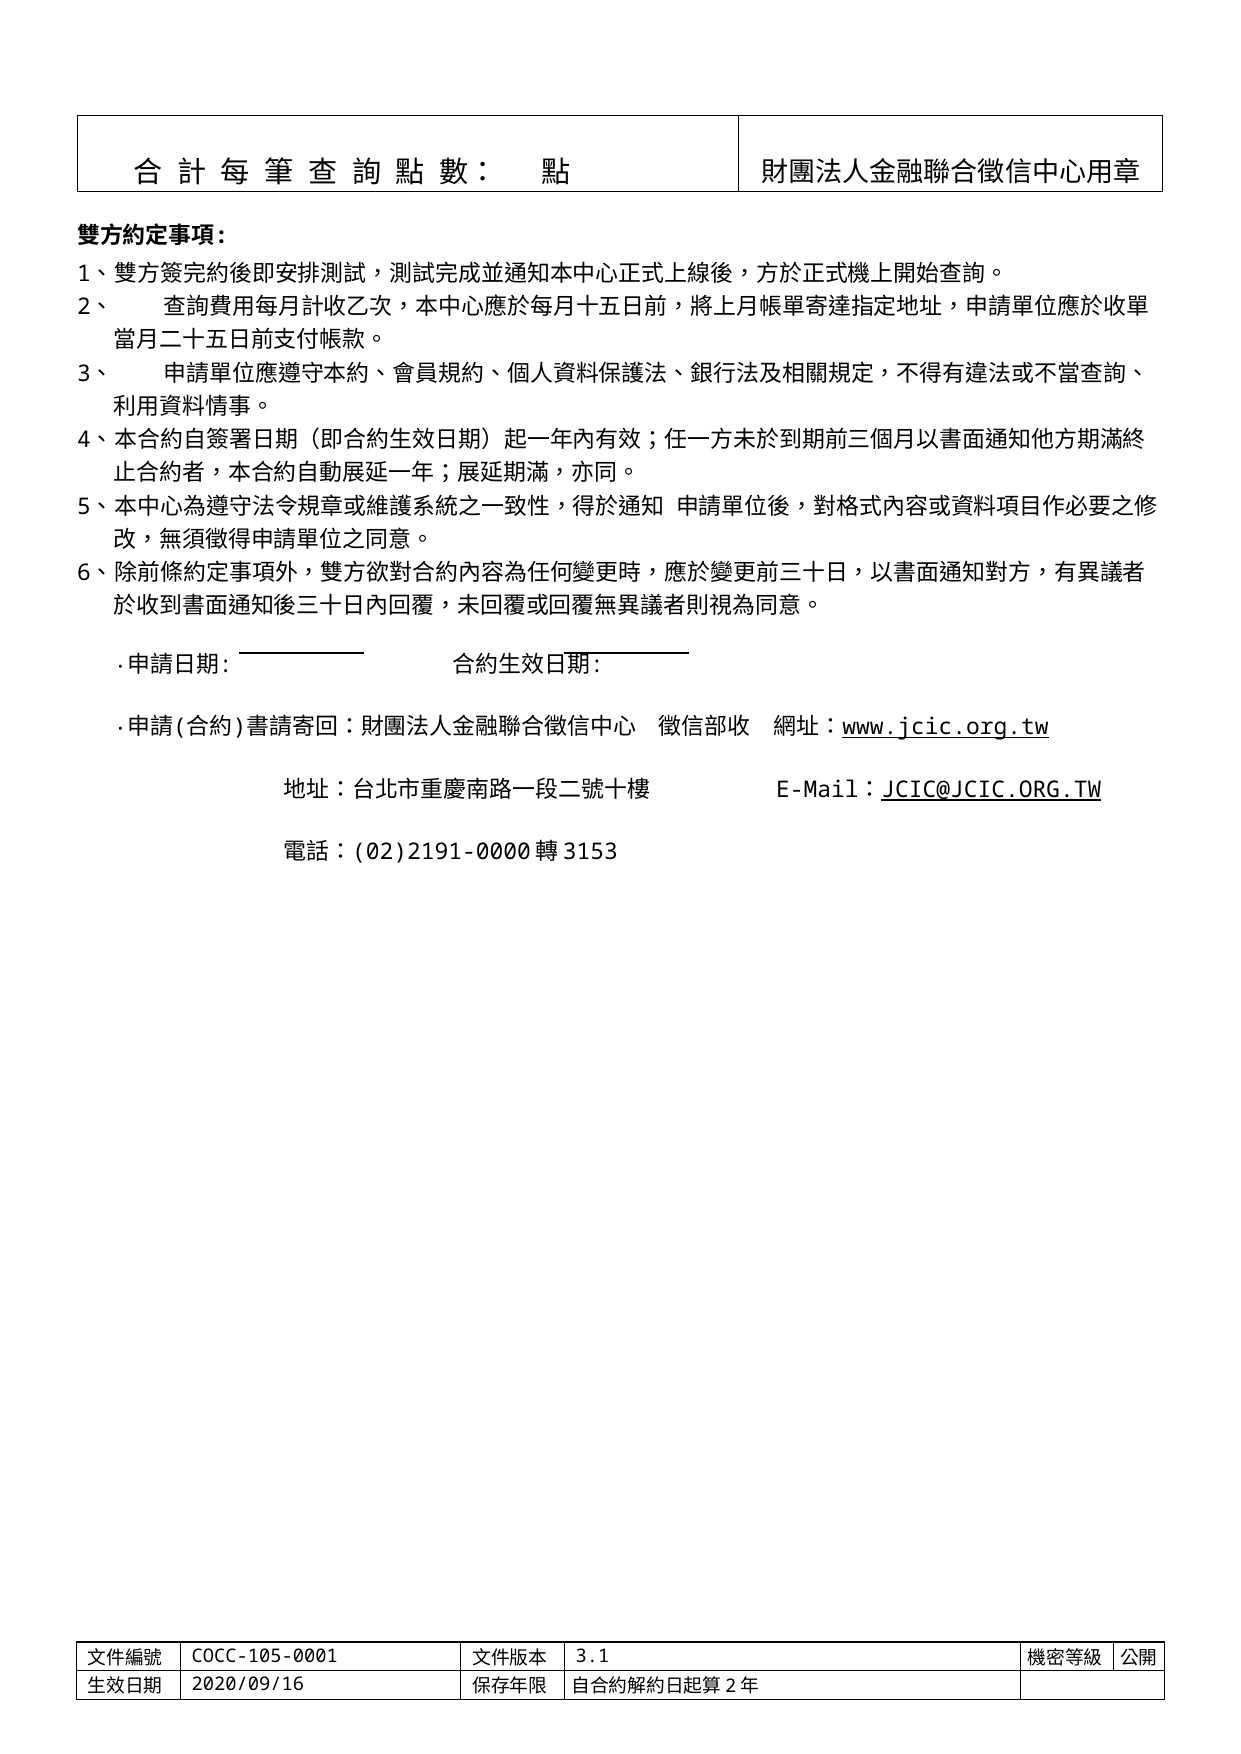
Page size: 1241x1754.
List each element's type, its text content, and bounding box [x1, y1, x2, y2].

table_cell 財團法人金融聯合徵信中心用章 [739, 116, 1162, 191]
list 申請單位應遵守本約、會員規約、個人資料保護法、銀行法及相關規定，不得有違法或不當查詢、利用資料情事。 [77, 354, 1163, 421]
list 本合約自簽署日期（即合約生效日期）起一年內有效；任一方未於到期前三個月以書面通知他方期滿終止合約者，本合約自動展延一年；展延期滿，亦同。 [77, 421, 1163, 487]
list 本中心為遵守法令規章或維護系統之一致性，得於通知 申請單位後，對格式內容或資料項目作必要之修改，無須徵得申請單位之同意。 [77, 487, 1163, 554]
table_cell 合 計 每 筆 查 詢 點 數： 點 [78, 116, 738, 191]
list 除前條約定事項外，雙方欲對合約內容為任何變更時，應於變更前三十日，以書面通知對方，有異議者於收到書面通知後三十日內回覆，未回覆或回覆無異議者則視為同意。 [77, 554, 1163, 621]
text 雙方約定事項: [77, 192, 1163, 254]
text 電話：(02)2191-0000轉3153 [77, 808, 1163, 871]
text ‧申請日期: 合約生效日期: [77, 621, 1163, 683]
list 查詢費用每月計收乙次，本中心應於每月十五日前，將上月帳單寄達指定地址，申請單位應於收單當月二十五日前支付帳款。 [77, 288, 1163, 354]
text ‧申請(合約)書請寄回：財團法人金融聯合徵信中心 徵信部收 網址：www.jcic.org.tw [77, 683, 1163, 746]
text 地址：台北市重慶南路一段二號十樓 E-Mail：JCIC@JCIC.ORG.TW [77, 746, 1163, 808]
list 雙方簽完約後即安排測試，測試完成並通知本中心正式上線後，方於正式機上開始查詢。 [77, 254, 1163, 288]
